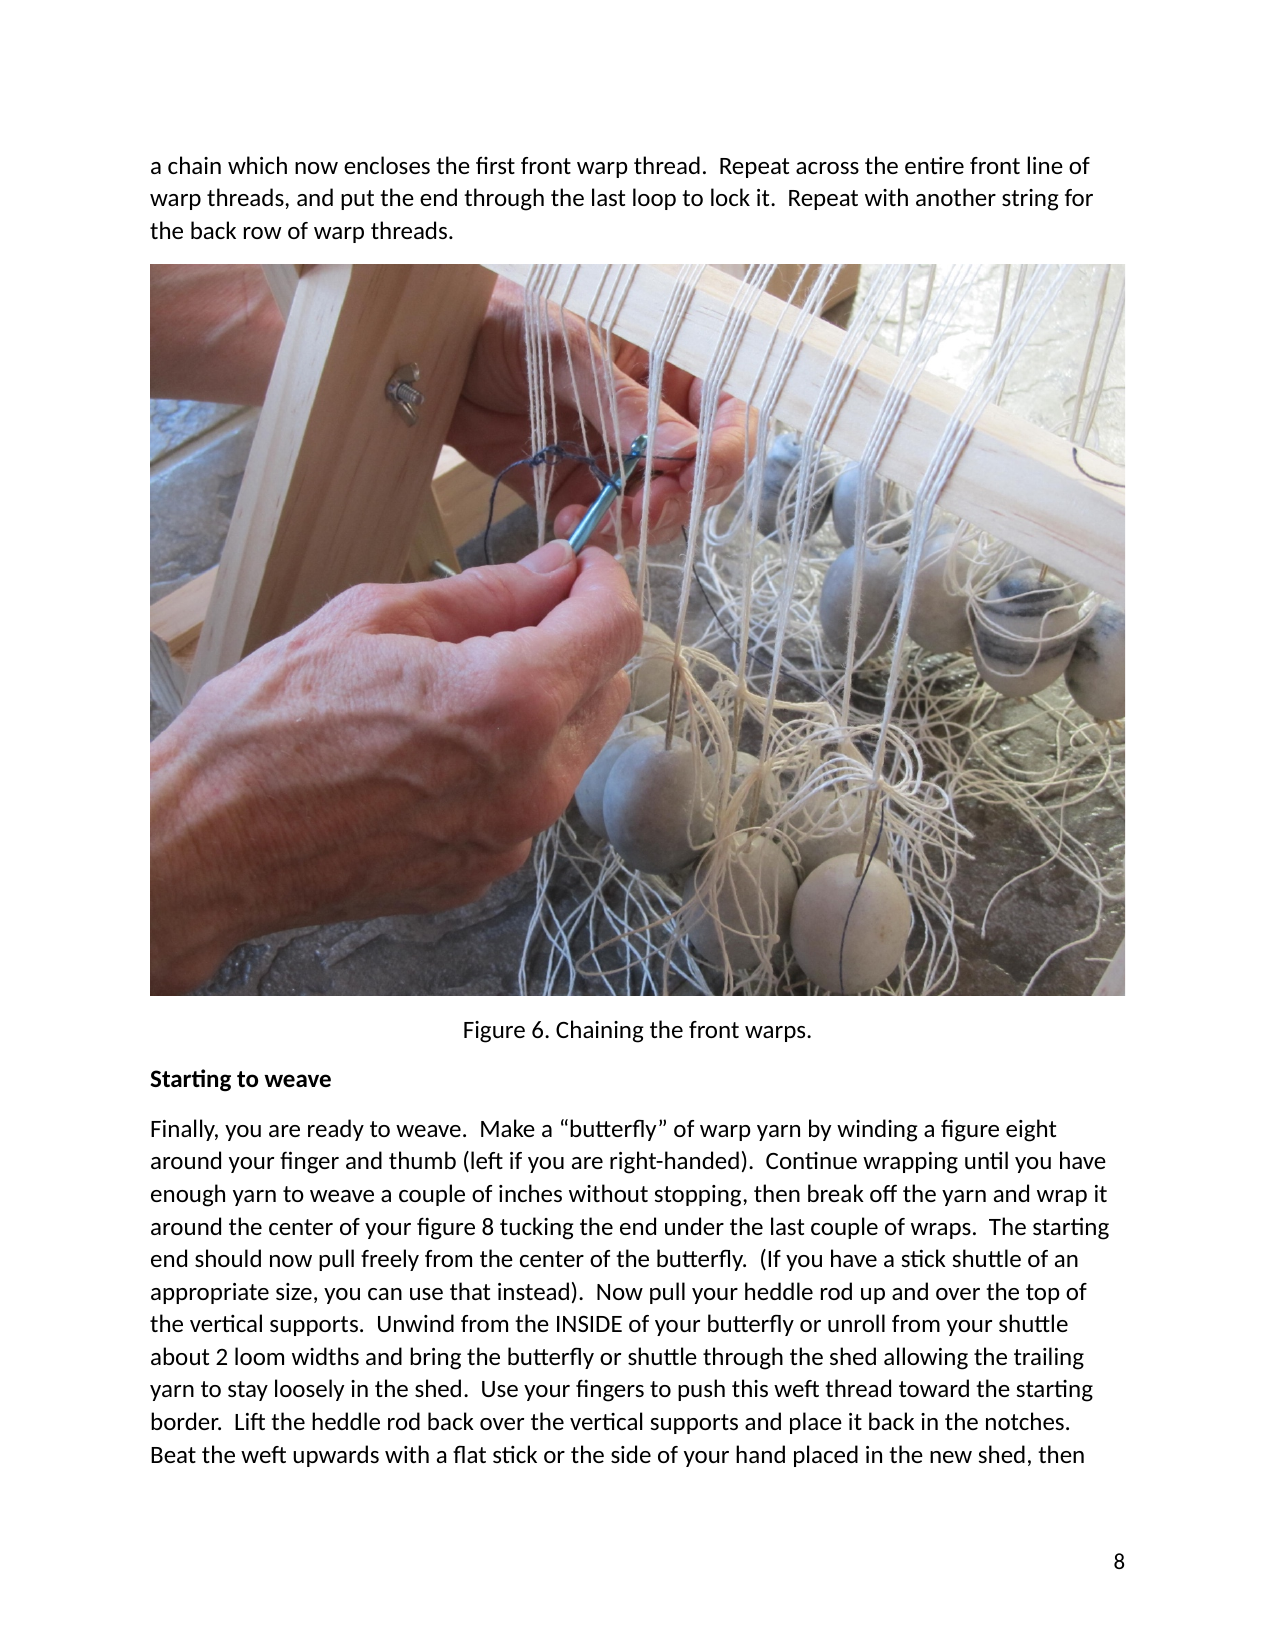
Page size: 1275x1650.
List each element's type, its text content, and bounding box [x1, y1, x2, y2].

text a chain which now encloses the first front warp thread. Repeat across the entire front line of warp threads, and put the end through the last loop to lock it. Repeat with another string for the back row of warp threads. [150, 150, 1125, 246]
text Finally, you are ready to weave. Make a “butterfly” of warp yarn by winding a figure eight around your finger and thumb (left if you are right-handed). Continue wrapping until you have enough yarn to weave a couple of inches without stopping, then break off the yarn and wrap it around the center of your figure 8 tucking the end under the last couple of wraps. The starting end should now pull freely from the center of the butterfly. (If you have a stick shuttle of an appropriate size, you can use that instead). Now pull your heddle rod up and over the top of the vertical supports. Unwind from the INSIDE of your butterfly or unroll from your shuttle about 2 loom widths and bring the butterfly or shuttle through the shed allowing the trailing yarn to stay loosely in the shed. Use your fingers to push this weft thread toward the starting border. Lift the heddle rod back over the vertical supports and place it back in the notches. Beat the weft upwards with a flat stick or the side of your hand placed in the new shed, then [150, 1113, 1125, 1469]
text Starting to weave [150, 1063, 1125, 1094]
picture [150, 264, 1125, 996]
text Figure 6. Chaining the front warps. [150, 1014, 1125, 1045]
